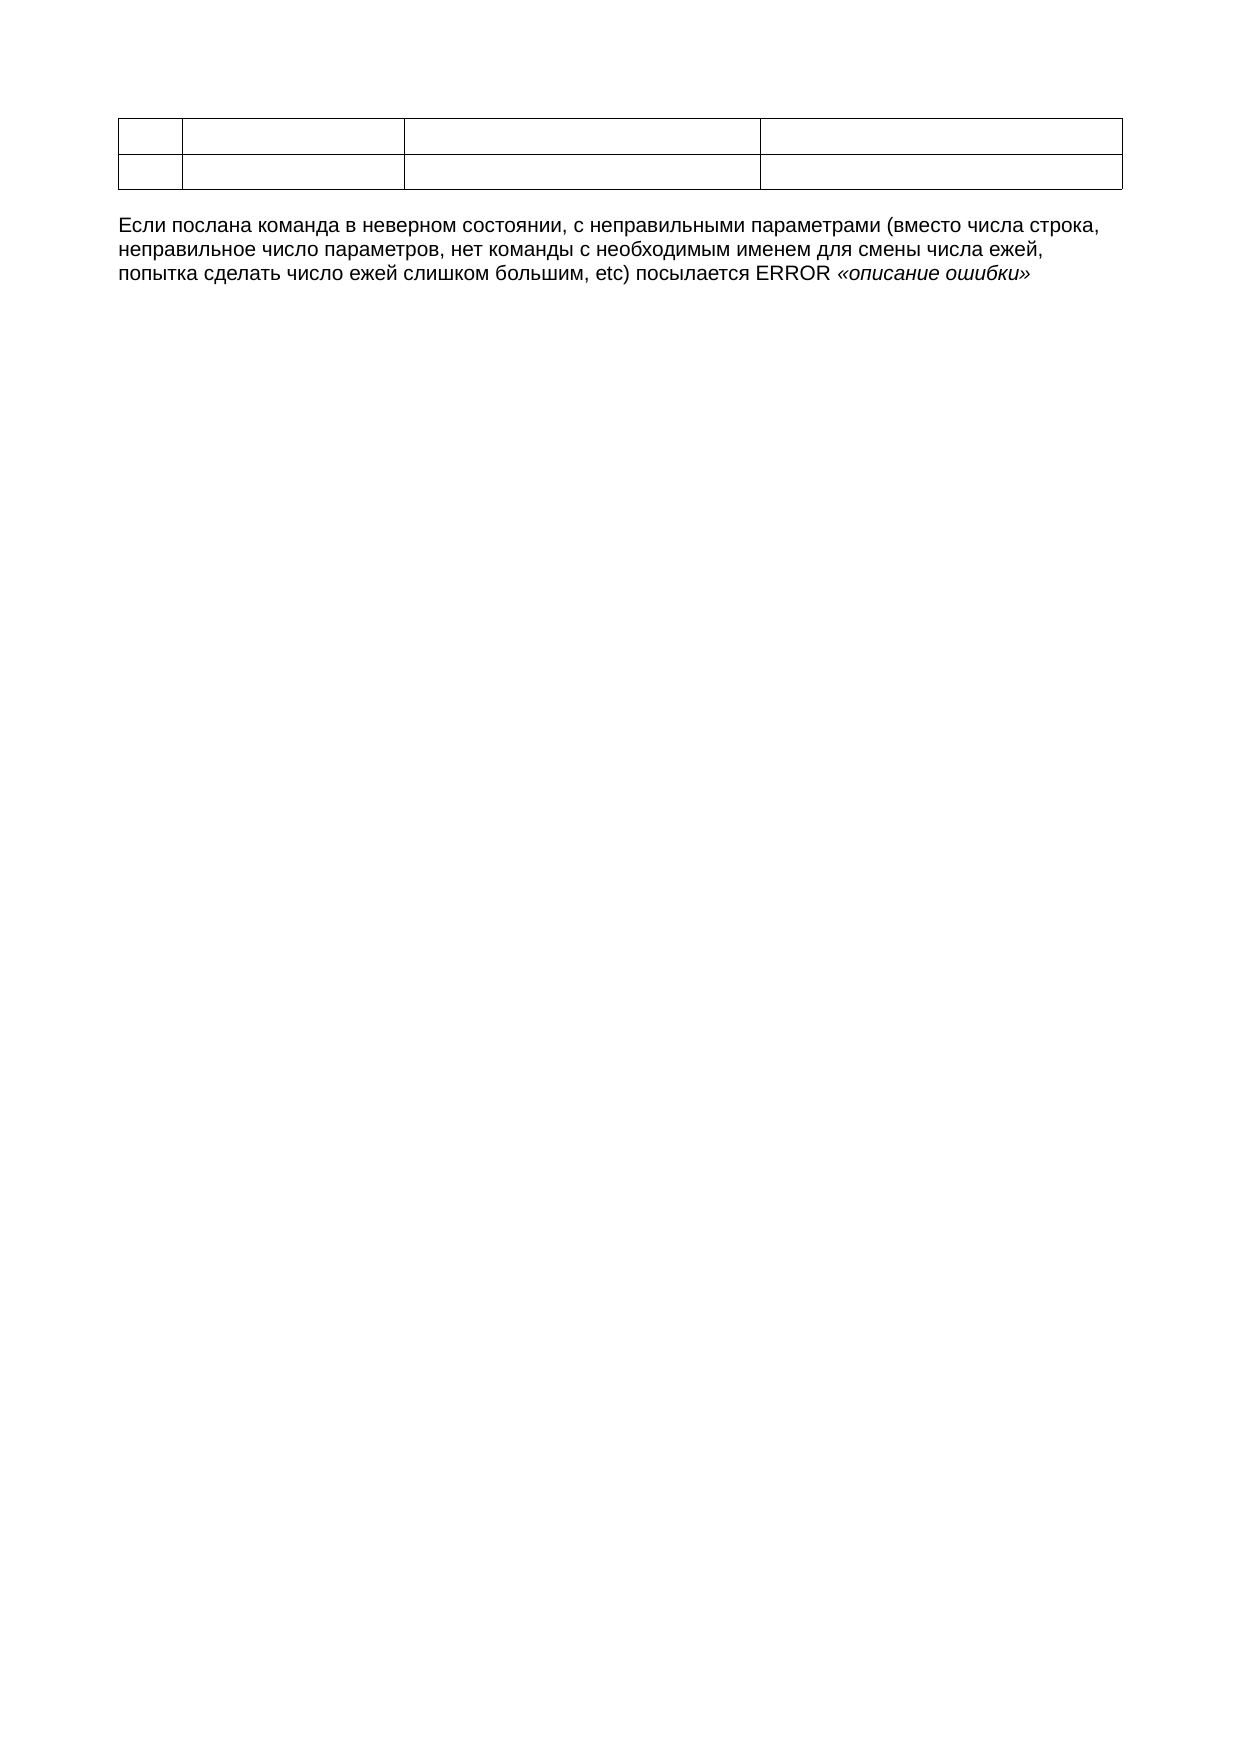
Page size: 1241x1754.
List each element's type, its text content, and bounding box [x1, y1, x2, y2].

table_cell [405, 155, 760, 189]
table_cell [119, 155, 182, 189]
table_cell [183, 155, 404, 189]
table_cell [119, 119, 182, 154]
text Если послана команда в неверном состоянии, с неправильными параметрами (вместо числа строка, неправильное число параметров, нет команды с необходимым именем для смены числа ежей, попытка сделать число ежей слишком большим, etc) посылается ERROR «описание ошибки» [118, 213, 1122, 285]
table_cell [183, 119, 404, 154]
table_cell [761, 119, 1122, 154]
table_cell [761, 155, 1122, 189]
table_cell [405, 119, 760, 154]
